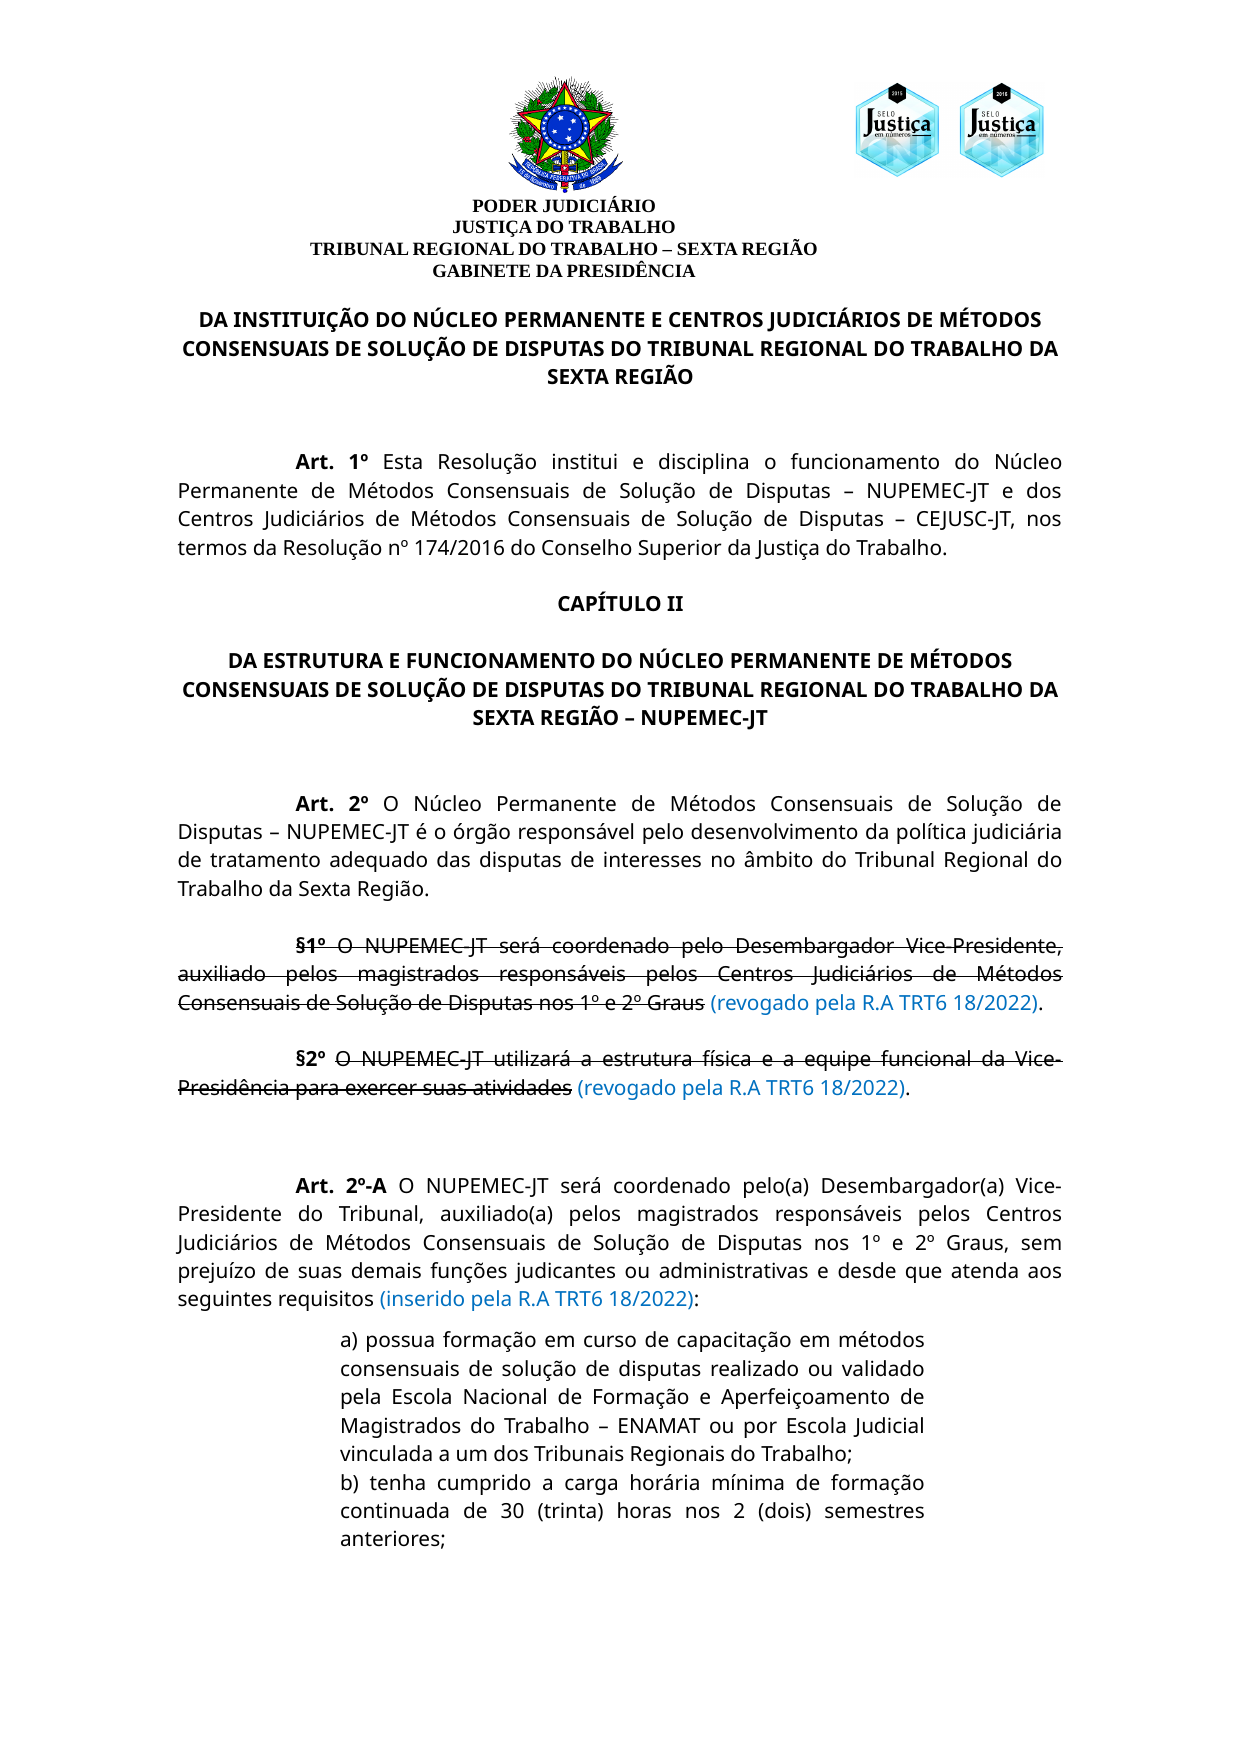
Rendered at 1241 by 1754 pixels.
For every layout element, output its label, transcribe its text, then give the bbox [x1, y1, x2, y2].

text DA INSTITUIÇÃO DO NÚCLEO PERMANENTE E CENTROS JUDICIÁRIOS DE MÉTODOS CONSENSUAIS DE SOLUÇÃO DE DISPUTAS DO TRIBUNAL REGIONAL DO TRABALHO DA SEXTA REGIÃO [177, 305, 1063, 391]
text DA ESTRUTURA E FUNCIONAMENTO DO NÚCLEO PERMANENTE DE MÉTODOS CONSENSUAIS DE SOLUÇÃO DE DISPUTAS DO TRIBUNAL REGIONAL DO TRABALHO DA SEXTA REGIÃO – NUPEMEC-JT [177, 646, 1063, 732]
picture [502, 73, 626, 195]
text §1º O NUPEMEC-JT será coordenado pelo Desembargador Vice-Presidente, auxiliado pelos magistrados responsáveis pelos Centros Judiciários de Métodos Consensuais de Solução de Disputas nos 1º e 2º Graus (revogado pela R.A TRT6 18/2022). [177, 977, 1063, 1016]
text Art. 2º O Núcleo Permanente de Métodos Consensuais de Solução de Disputas – NUPEMEC-JT é o órgão responsável pelo desenvolvimento da política judiciária de tratamento adequado das disputas de interesses no âmbito do Tribunal Regional do Trabalho da Sexta Região. [177, 789, 1063, 902]
text Art. 1º Esta Resolução institui e disciplina o funcionamento do Núcleo Permanente de Métodos Consensuais de Solução de Disputas – NUPEMEC-JT e dos Centros Judiciários de Métodos Consensuais de Solução de Disputas – CEJUSC-JT, nos termos da Resolução nº 174/2016 do Conselho Superior da Justiça do Trabalho. [177, 447, 1063, 561]
text §2º O NUPEMEC-JT utilizará a estrutura física e a equipe funcional da Vice-Presidência para exercer suas atividades (revogado pela R.A TRT6 18/2022). [177, 1044, 1063, 1101]
text a) possua formação em curso de capacitação em métodos consensuais de solução de disputas realizado ou validado pela Escola Nacional de Formação e Aperfeiçoamento de Magistrados do Trabalho – ENAMAT ou por Escola Judicial vinculada a um dos Tribunais Regionais do Trabalho; [340, 1326, 925, 1468]
text §1º O NUPEMEC-JT será coordenado pelo Desembargador Vice-Presidente, auxiliado pelos magistrados responsáveis pelos Centros Judiciários de Métodos Consensuais de Solução de Disputas nos 1º e 2º Graus (revogado pela R.A TRT6 18/2022). [177, 931, 1063, 976]
text b) tenha cumprido a carga horária mínima de formação continuada de 30 (trinta) horas nos 2 (dois) semestres anteriores; [340, 1468, 925, 1553]
picture [854, 82, 1045, 178]
text CAPÍTULO II [177, 589, 1063, 618]
text Art. 2º-A O NUPEMEC-JT será coordenado pelo(a) Desembargador(a) Vice-Presidente do Tribunal, auxiliado(a) pelos magistrados responsáveis pelos Centros Judiciários de Métodos Consensuais de Solução de Disputas nos 1º e 2º Graus, sem prejuízo de suas demais funções judicantes ou administrativas e desde que atenda aos seguintes requisitos (inserido pela R.A TRT6 18/2022): [177, 1171, 1063, 1313]
